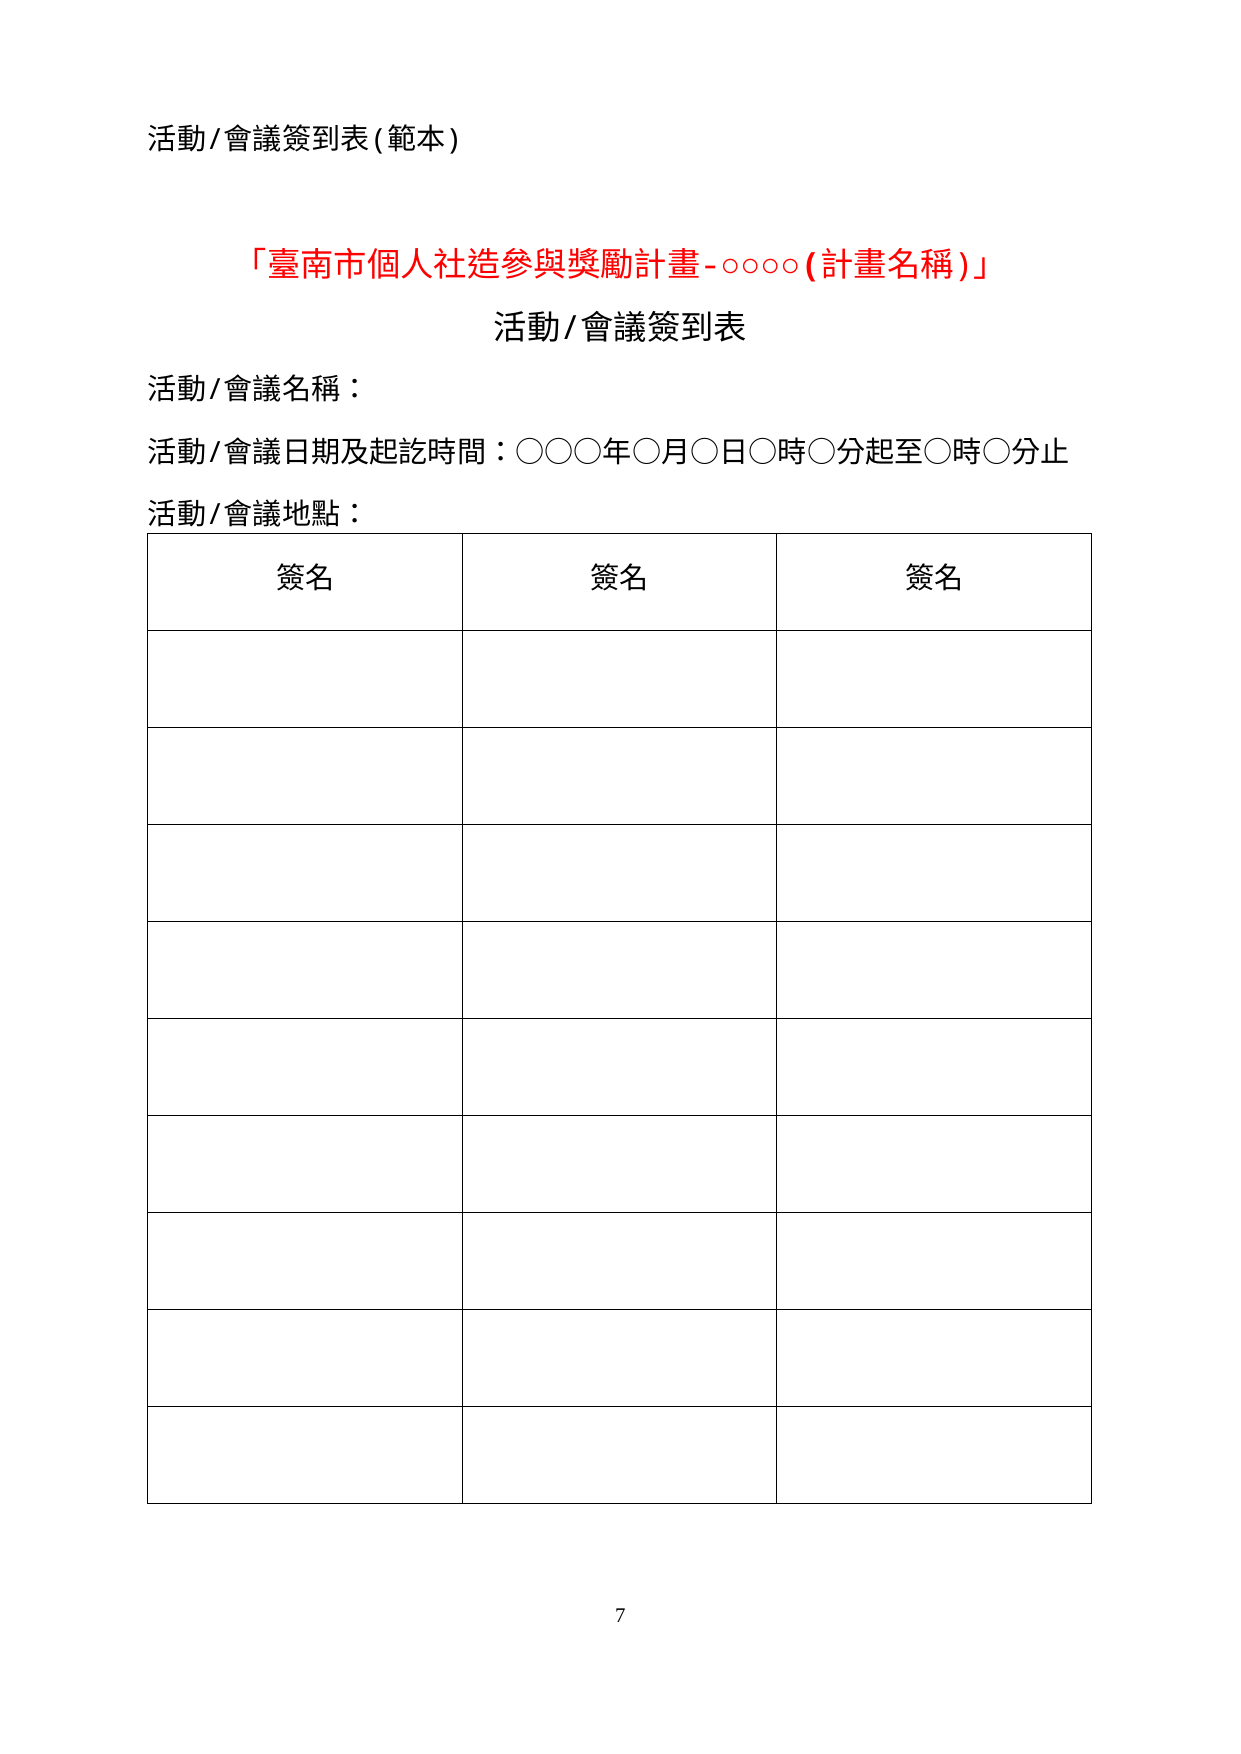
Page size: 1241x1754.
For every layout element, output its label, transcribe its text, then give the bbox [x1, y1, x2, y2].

table_cell [777, 1116, 1091, 1212]
table_cell [777, 1407, 1091, 1503]
table_cell [463, 631, 776, 727]
table_header 簽名 [463, 534, 776, 630]
text 活動/會議簽到表 [148, 283, 1092, 346]
table_cell [463, 728, 776, 824]
table_cell [777, 825, 1091, 921]
table_cell [148, 728, 462, 824]
table_cell [463, 1019, 776, 1115]
table_header 簽名 [148, 534, 462, 630]
text 活動/會議簽到表(範本) [148, 96, 1092, 158]
text 活動/會議名稱： [148, 346, 1092, 408]
table_cell [148, 1116, 462, 1212]
text 活動/會議日期及起訖時間：○○○年○月○日○時○分起至○時○分止 [148, 408, 1092, 471]
table_cell [463, 1407, 776, 1503]
table_cell [148, 1019, 462, 1115]
text 活動/會議地點： [148, 471, 1092, 533]
table_cell [148, 825, 462, 921]
table_cell [463, 1116, 776, 1212]
table_cell [777, 922, 1091, 1018]
table_cell [777, 1019, 1091, 1115]
table_cell [148, 922, 462, 1018]
table_cell [148, 1407, 462, 1503]
table_cell [463, 825, 776, 921]
text 「臺南市個人社造參與獎勵計畫-○○○○(計畫名稱)」 [148, 221, 1092, 283]
table_cell [463, 1213, 776, 1309]
table_cell [463, 922, 776, 1018]
table_cell [148, 1213, 462, 1309]
table_cell [777, 1213, 1091, 1309]
table_cell [148, 1310, 462, 1406]
table_cell [148, 631, 462, 727]
table_header 簽名 [777, 534, 1091, 630]
table_cell [777, 728, 1091, 824]
table_cell [777, 1310, 1091, 1406]
table_cell [463, 1310, 776, 1406]
table_cell [777, 631, 1091, 727]
